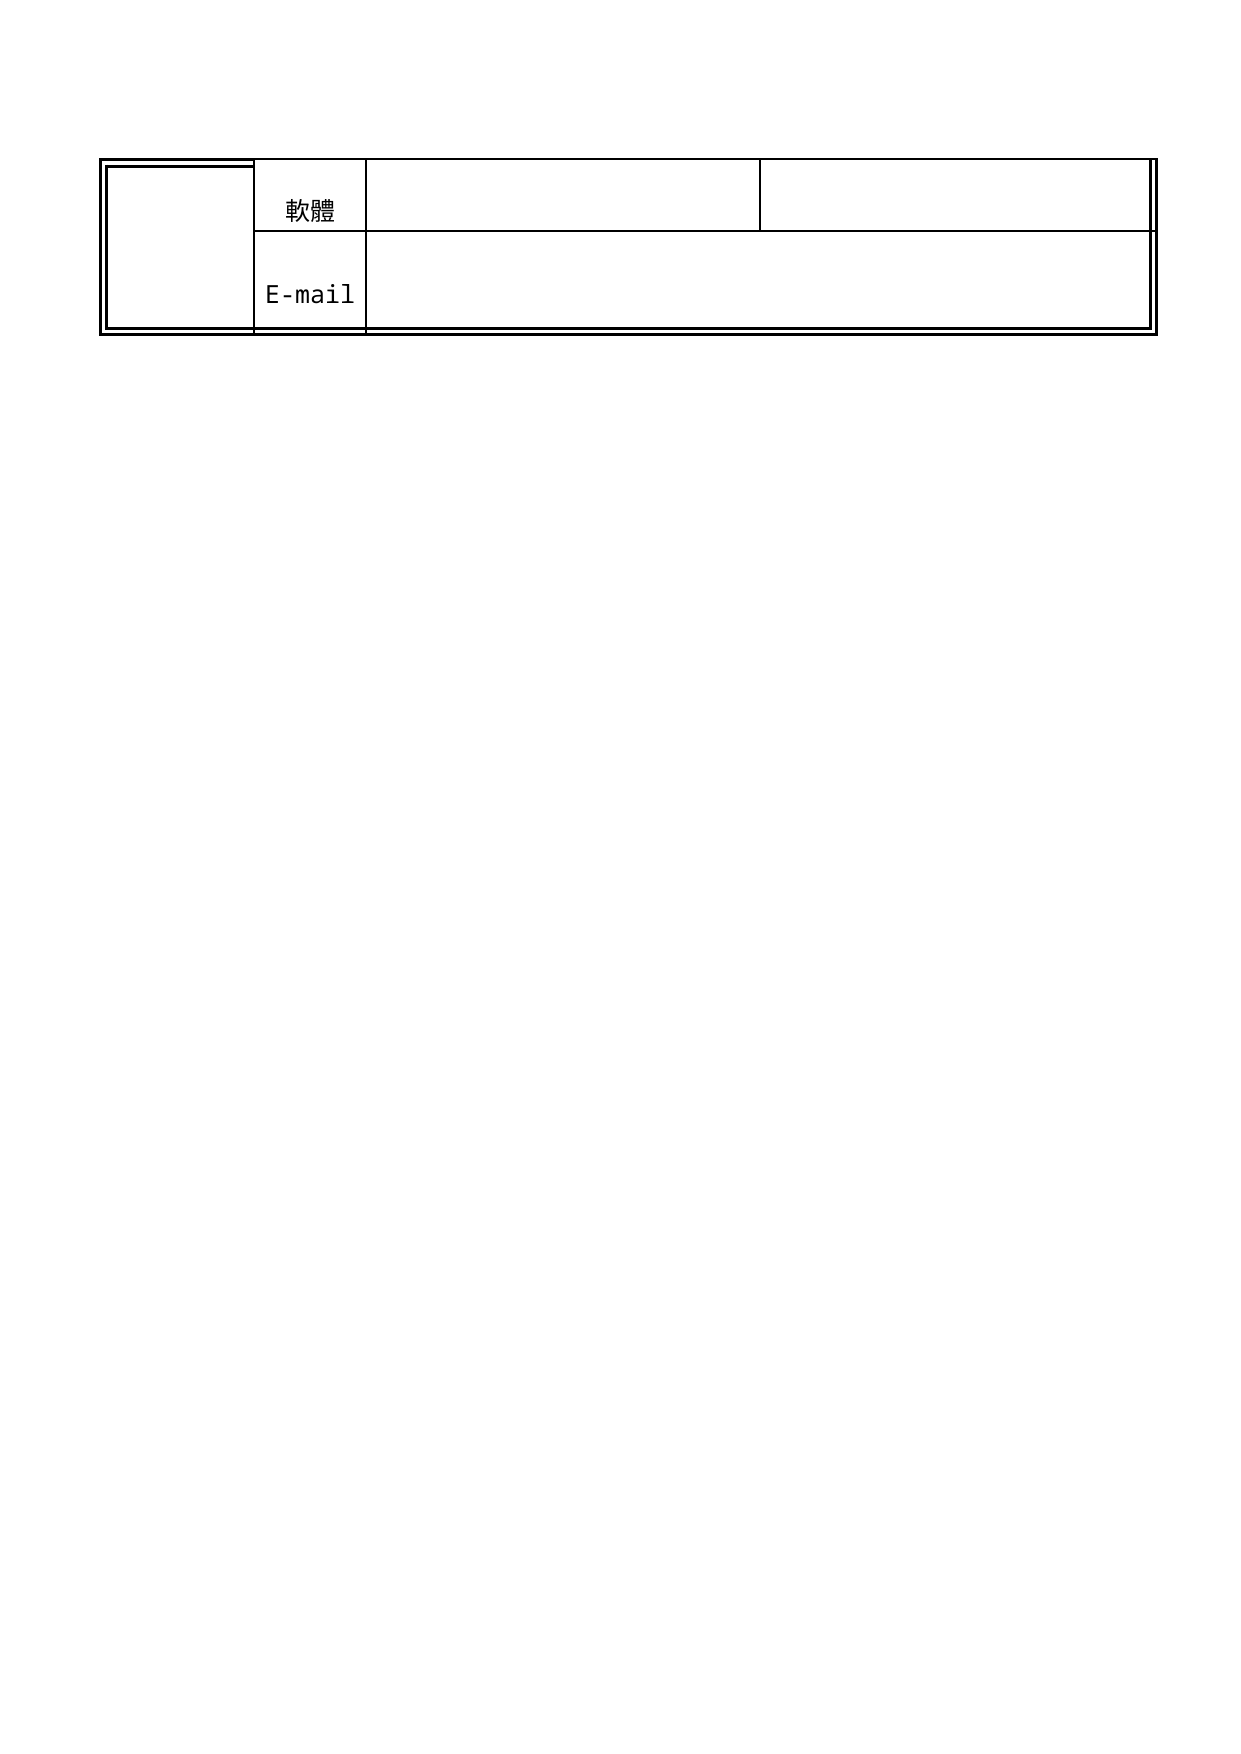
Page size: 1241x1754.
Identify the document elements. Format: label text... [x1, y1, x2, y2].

table_cell E-mail [255, 232, 365, 327]
table_cell [104, 161, 253, 327]
table_cell 軟體 [255, 160, 365, 230]
table_cell [367, 232, 1149, 327]
table_cell [367, 160, 759, 230]
table_cell [761, 160, 1149, 230]
